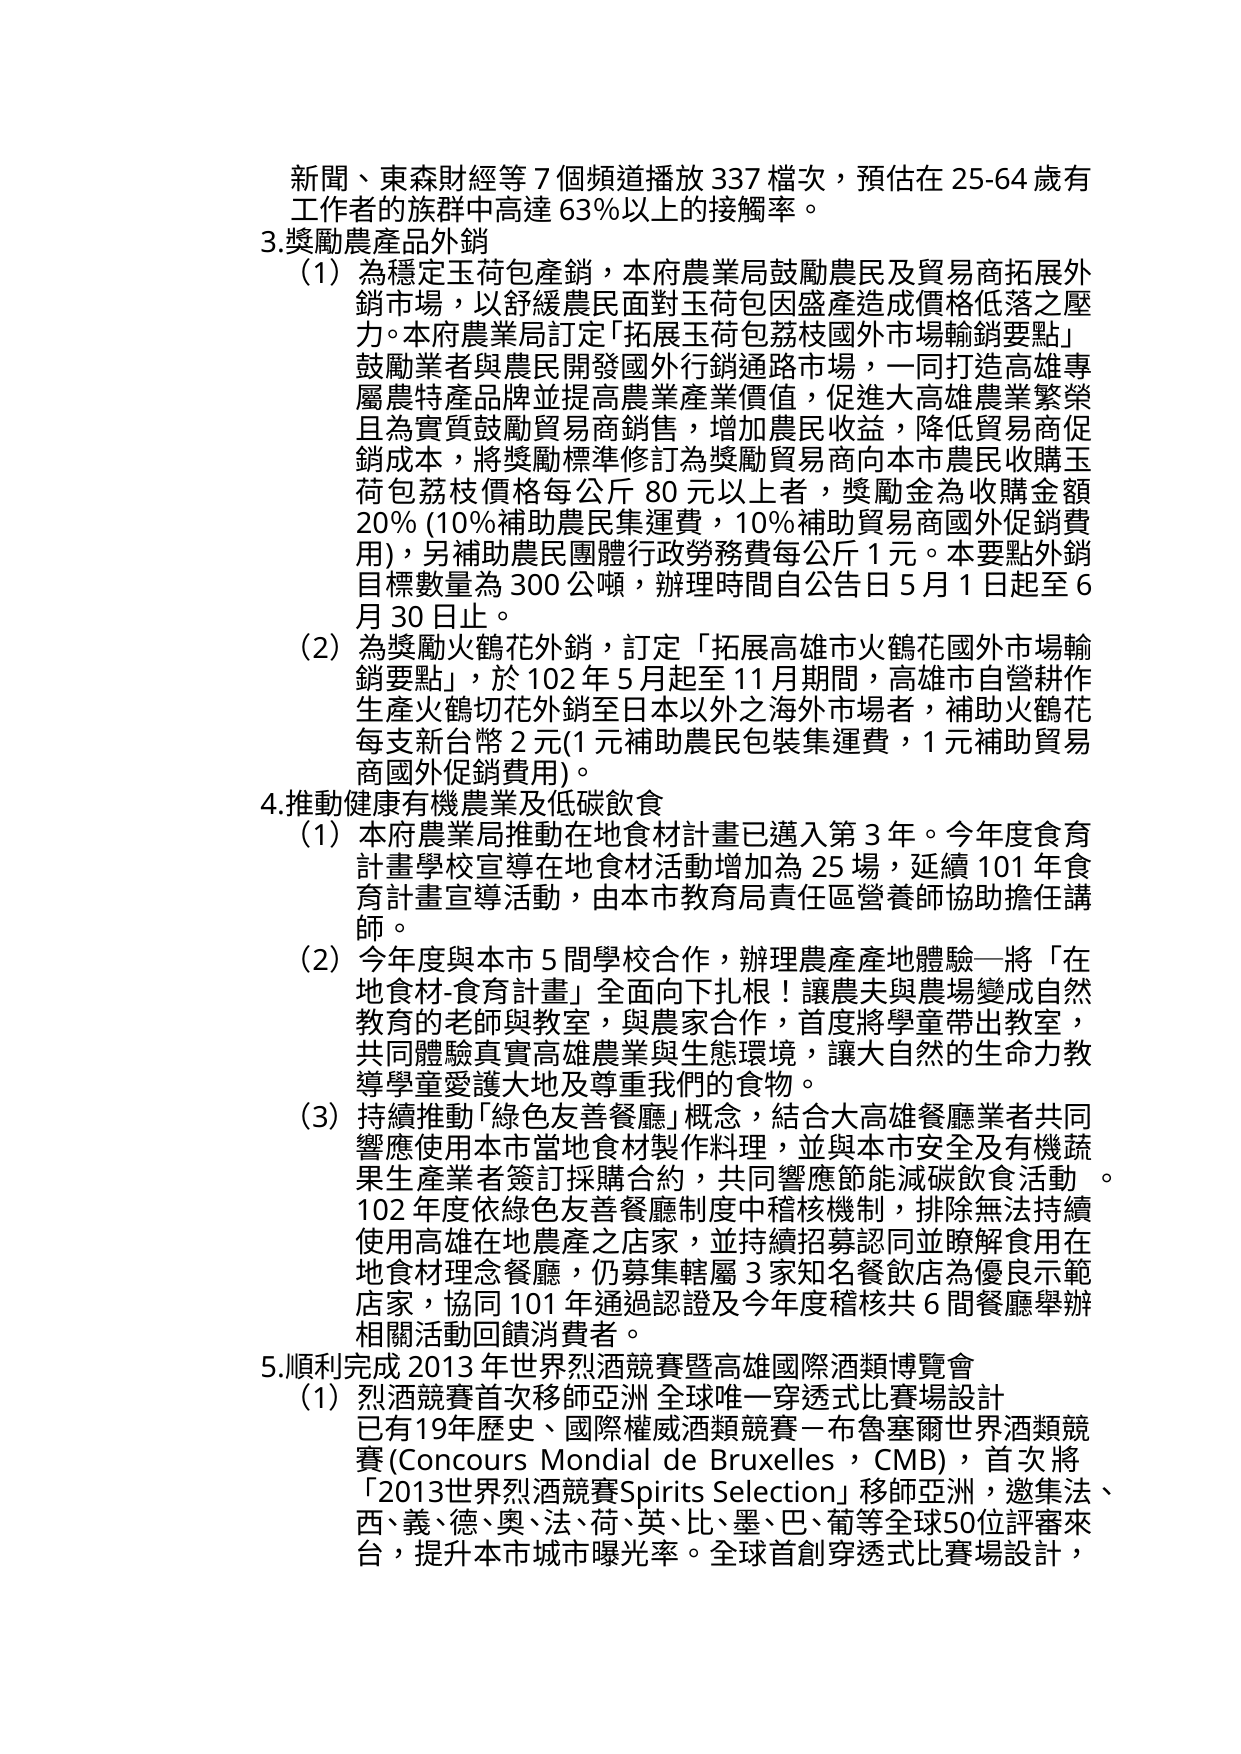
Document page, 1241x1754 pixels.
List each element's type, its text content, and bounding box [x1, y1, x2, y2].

subtitle 已有19年歷史、國際權威酒類競賽－布魯塞爾世界酒類競賽(Concours Mondial de Bruxelles，CMB)，首次將「2013世界烈酒競賽Spirits Selection」移師亞洲，邀集法、西、義、德、奧、法、荷、英、比、墨、巴、葡等全球50位評審來台，提升本市城市曝光率。全球首創穿透式比賽場設計，讓民眾身歷其境同時體驗酒類競賽的嚴謹度與熱鬧。 [355, 1414, 1092, 1571]
text 3.獎勵農產品外銷 [260, 227, 1092, 258]
text （2）為獎勵火鶴花外銷，訂定「拓展高雄市火鶴花國外市場輸銷要點」，於102年5月起至11月期間，高雄市自營耕作生產火鶴切花外銷至日本以外之海外市場者，補助火鶴花每支新台幣2元(1元補助農民包裝集運費，1元補助貿易商國外促銷費用)。 [283, 633, 1092, 789]
text 新聞、東森財經等7個頻道播放337檔次，預估在25-64歲有工作者的族群中高達63％以上的接觸率。 [290, 164, 1092, 227]
text （3）持續推動「綠色友善餐廳」概念，結合大高雄餐廳業者共同響應使用本市當地食材製作料理，並與本市安全及有機蔬果生產業者簽訂採購合約，共同響應節能減碳飲食活動。102年度依綠色友善餐廳制度中稽核機制，排除無法持續使用高雄在地農產之店家，並持續招募認同並瞭解食用在地食材理念餐廳，仍募集轄屬3家知名餐飲店為優良示範店家，協同101年通過認證及今年度稽核共6間餐廳舉辦相關活動回饋消費者。 [283, 1102, 1092, 1352]
text （1）本府農業局推動在地食材計畫已邁入第3年。今年度食育計畫學校宣導在地食材活動增加為25場，延續101年食育計畫宣導活動，由本市教育局責任區營養師協助擔任講師。 [283, 821, 1092, 946]
text 4.推動健康有機農業及低碳飲食 [260, 789, 1092, 821]
text （2）今年度與本市5間學校合作，辦理農產產地體驗─將「在地食材-食育計畫」全面向下扎根！讓農夫與農場變成自然教育的老師與教室，與農家合作，首度將學童帶出教室，共同體驗真實高雄農業與生態環境，讓大自然的生命力教導學童愛護大地及尊重我們的食物。 [283, 946, 1092, 1102]
text （1）烈酒競賽首次移師亞洲 全球唯一穿透式比賽場設計 [283, 1383, 1092, 1414]
text 5.順利完成2013年世界烈酒競賽暨高雄國際酒類博覽會 [260, 1352, 1092, 1383]
text （1）為穩定玉荷包產銷，本府農業局鼓勵農民及貿易商拓展外銷市場，以舒緩農民面對玉荷包因盛產造成價格低落之壓力。本府農業局訂定「拓展玉荷包荔枝國外市場輸銷要點」，鼓勵業者與農民開發國外行銷通路市場，一同打造高雄專屬農特產品牌並提高農業產業價值，促進大高雄農業繁榮。且為實質鼓勵貿易商銷售，增加農民收益，降低貿易商促銷成本，將獎勵標準修訂為獎勵貿易商向本市農民收購玉荷包荔枝價格每公斤80元以上者，獎勵金為收購金額20％ (10％補助農民集運費，10％補助貿易商國外促銷費用)，另補助農民團體行政勞務費每公斤1元。本要點外銷目標數量為300公噸，辦理時間自公告日5月1日起至6月30日止。 [283, 258, 1092, 633]
